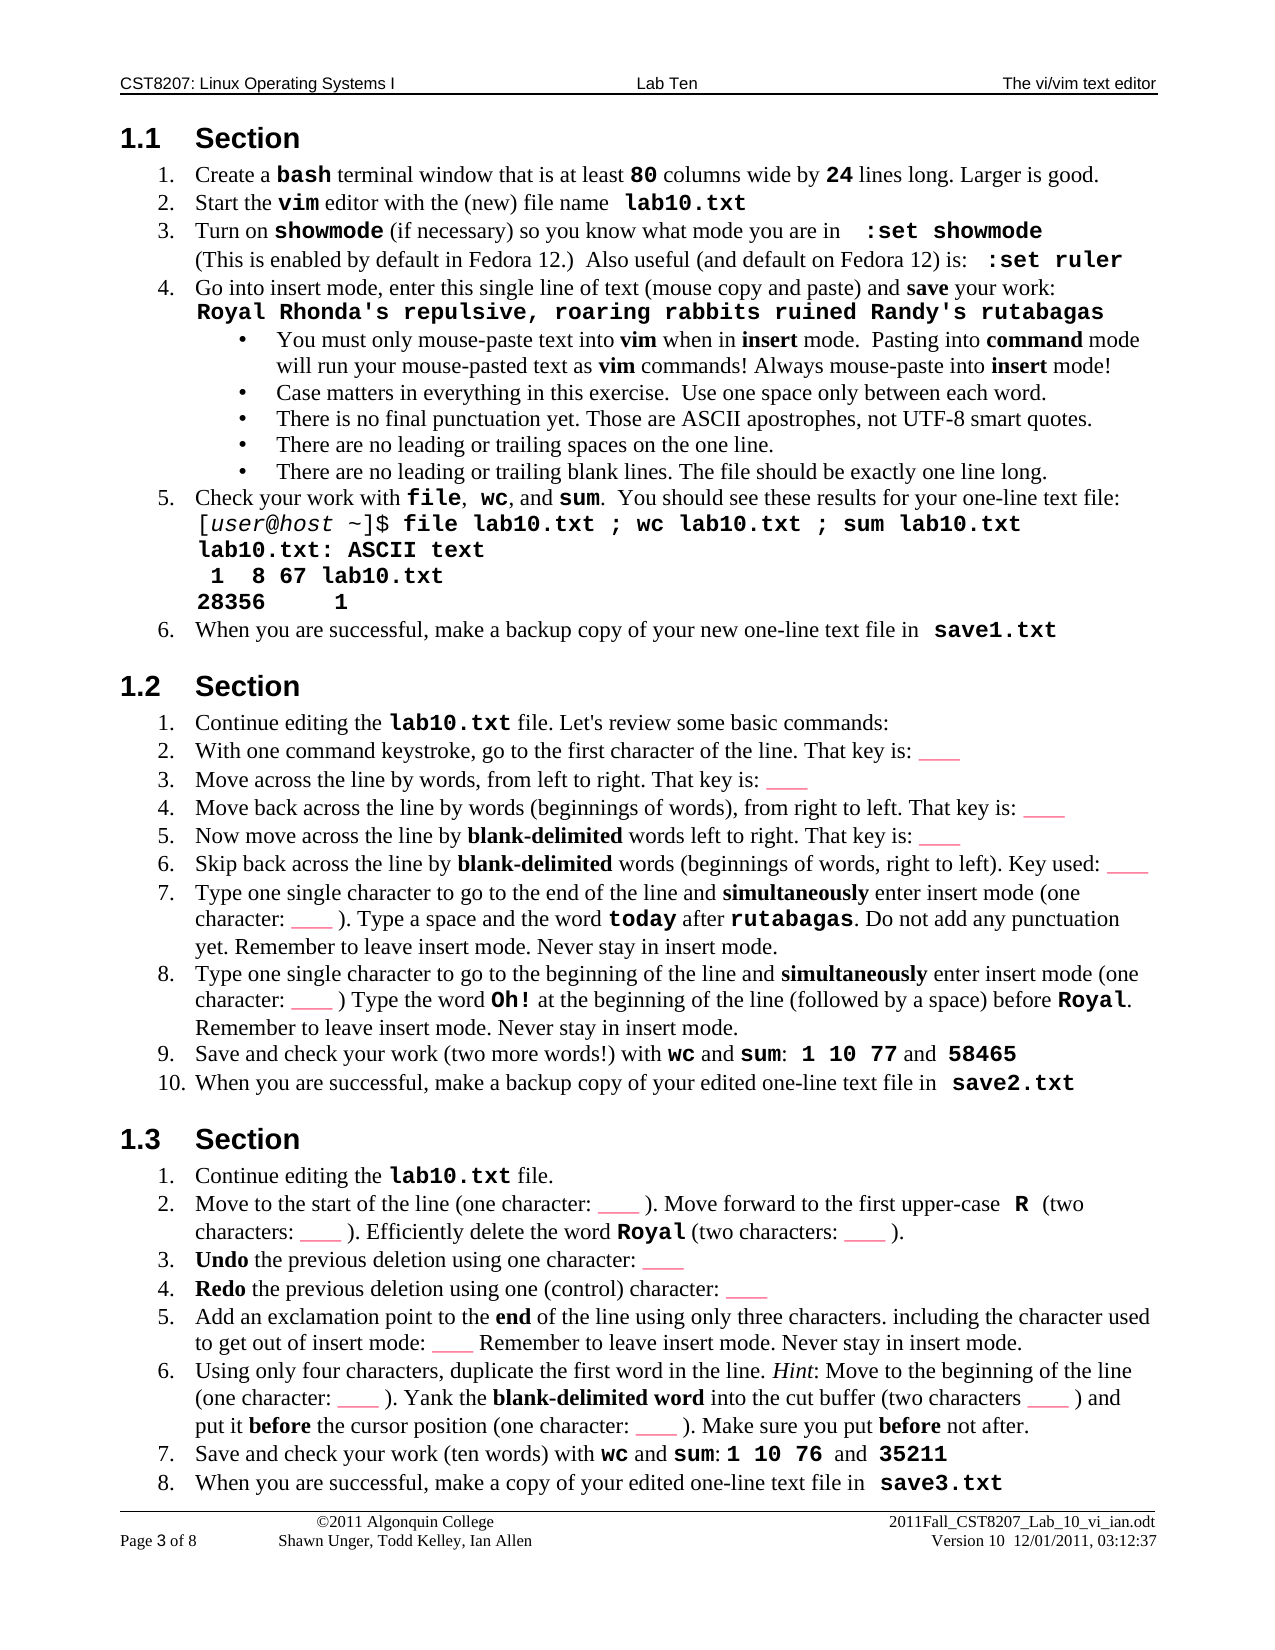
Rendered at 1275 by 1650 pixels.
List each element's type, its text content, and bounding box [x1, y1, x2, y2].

list There is no final punctuation yet. Those are ASCII apostrophes, not UTF-8 smart quotes. [239, 405, 1155, 432]
list Type one single character to go to the end of the line and simultaneously enter insert mode (one character: ___ ). Type a space and the word today after rutabagas. Do not add any punctuation yet. Remember to leave insert mode. Never stay in insert mode. [157, 879, 1155, 959]
list Turn on showmode (if necessary) so you know what mode you are in :set showmode (This is enabled by default in Fedora 12.) Also useful (and default on Fedora 12) is: :set ruler [157, 217, 1155, 274]
list Move back across the line by words (beginnings of words), from right to left. That key is: ___ [157, 794, 1155, 822]
list Save and check your work (ten words) with wc and sum: 1 10 76 and 35211 [157, 1440, 1155, 1468]
list Skip back across the line by blank-delimited words (beginnings of words, right to left). Key used: ___ [157, 850, 1155, 879]
text 28356 1 [197, 590, 1155, 616]
list When you are successful, make a backup copy of your new one-line text file in save1.txt [157, 616, 1155, 644]
list Case matters in everything in this exercise. Use one space only between each word. [239, 379, 1155, 405]
text lab10.txt: ASCII text [197, 538, 1155, 564]
list There are no leading or trailing spaces on the one line. [239, 432, 1155, 458]
list Create a bash terminal window that is at least 80 columns wide by 24 lines long. Larger is good. [157, 161, 1155, 189]
list Redo the previous deletion using one (control) character: ___ [157, 1275, 1155, 1303]
list Using only four characters, duplicate the first word in the line. Hint: Move to the beginning of the line (one character: ___ ). Yank the blank-delimited word into the cut buffer (two characters ___ ) and put it before the cursor position (one character: ___ ). Make sure you put before not after. [157, 1357, 1155, 1440]
list Type one single character to go to the beginning of the line and simultaneously enter insert mode (one character: ___ ) Type the word Oh! at the beginning of the line (followed by a space) before Royal. Remember to leave insert mode. Never stay in insert mode. [157, 959, 1155, 1041]
text Royal Rhonda's repulsive, roaring rabbits ruined Randy's rutabagas [197, 300, 1155, 326]
list When you are successful, make a copy of your edited one-line text file in save3.txt [157, 1468, 1155, 1497]
text [user@host ~]$ file lab10.txt ; wc lab10.txt ; sum lab10.txt [197, 512, 1155, 538]
text 1 8 67 lab10.txt [197, 564, 1155, 590]
list With one command keystroke, go to the first character of the line. That key is: ___ [157, 737, 1155, 766]
subtitle Section [120, 121, 1155, 155]
list Continue editing the lab10.txt file. [157, 1162, 1155, 1190]
subtitle Section [120, 669, 1155, 703]
list You must only mouse-paste text into vim when in insert mode. Pasting into command mode will run your mouse-pasted text as vim commands! Always mouse-paste into insert mode! [239, 326, 1155, 379]
list There are no leading or trailing blank lines. The file should be exactly one line long. [239, 458, 1155, 484]
list Now move across the line by blank-delimited words left to right. That key is: ___ [157, 822, 1155, 850]
list Check your work with file, wc, and sum. You should see these results for your one-line text file: [157, 484, 1155, 512]
list Undo the previous deletion using one character: ___ [157, 1246, 1155, 1275]
list Add an exclamation point to the end of the line using only three characters. including the character used to get out of insert mode: ___ Remember to leave insert mode. Never stay in insert mode. [157, 1303, 1155, 1357]
list Go into insert mode, enter this single line of text (mouse copy and paste) and save your work: [157, 274, 1155, 300]
subtitle Section [120, 1122, 1155, 1156]
list Move to the start of the line (one character: ___ ). Move forward to the first upper-case R (two characters: ___ ). Efficiently delete the word Royal (two characters: ___ ). [157, 1190, 1155, 1246]
list Move across the line by words, from left to right. That key is: ___ [157, 766, 1155, 794]
list Continue editing the lab10.txt file. Let's review some basic commands: [157, 709, 1155, 737]
list Save and check your work (two more words!) with wc and sum: 1 10 77 and 58465 [157, 1041, 1155, 1069]
list When you are successful, make a backup copy of your edited one-line text file in save2.txt [157, 1069, 1155, 1097]
list Start the vim editor with the (new) file name lab10.txt [157, 189, 1155, 217]
